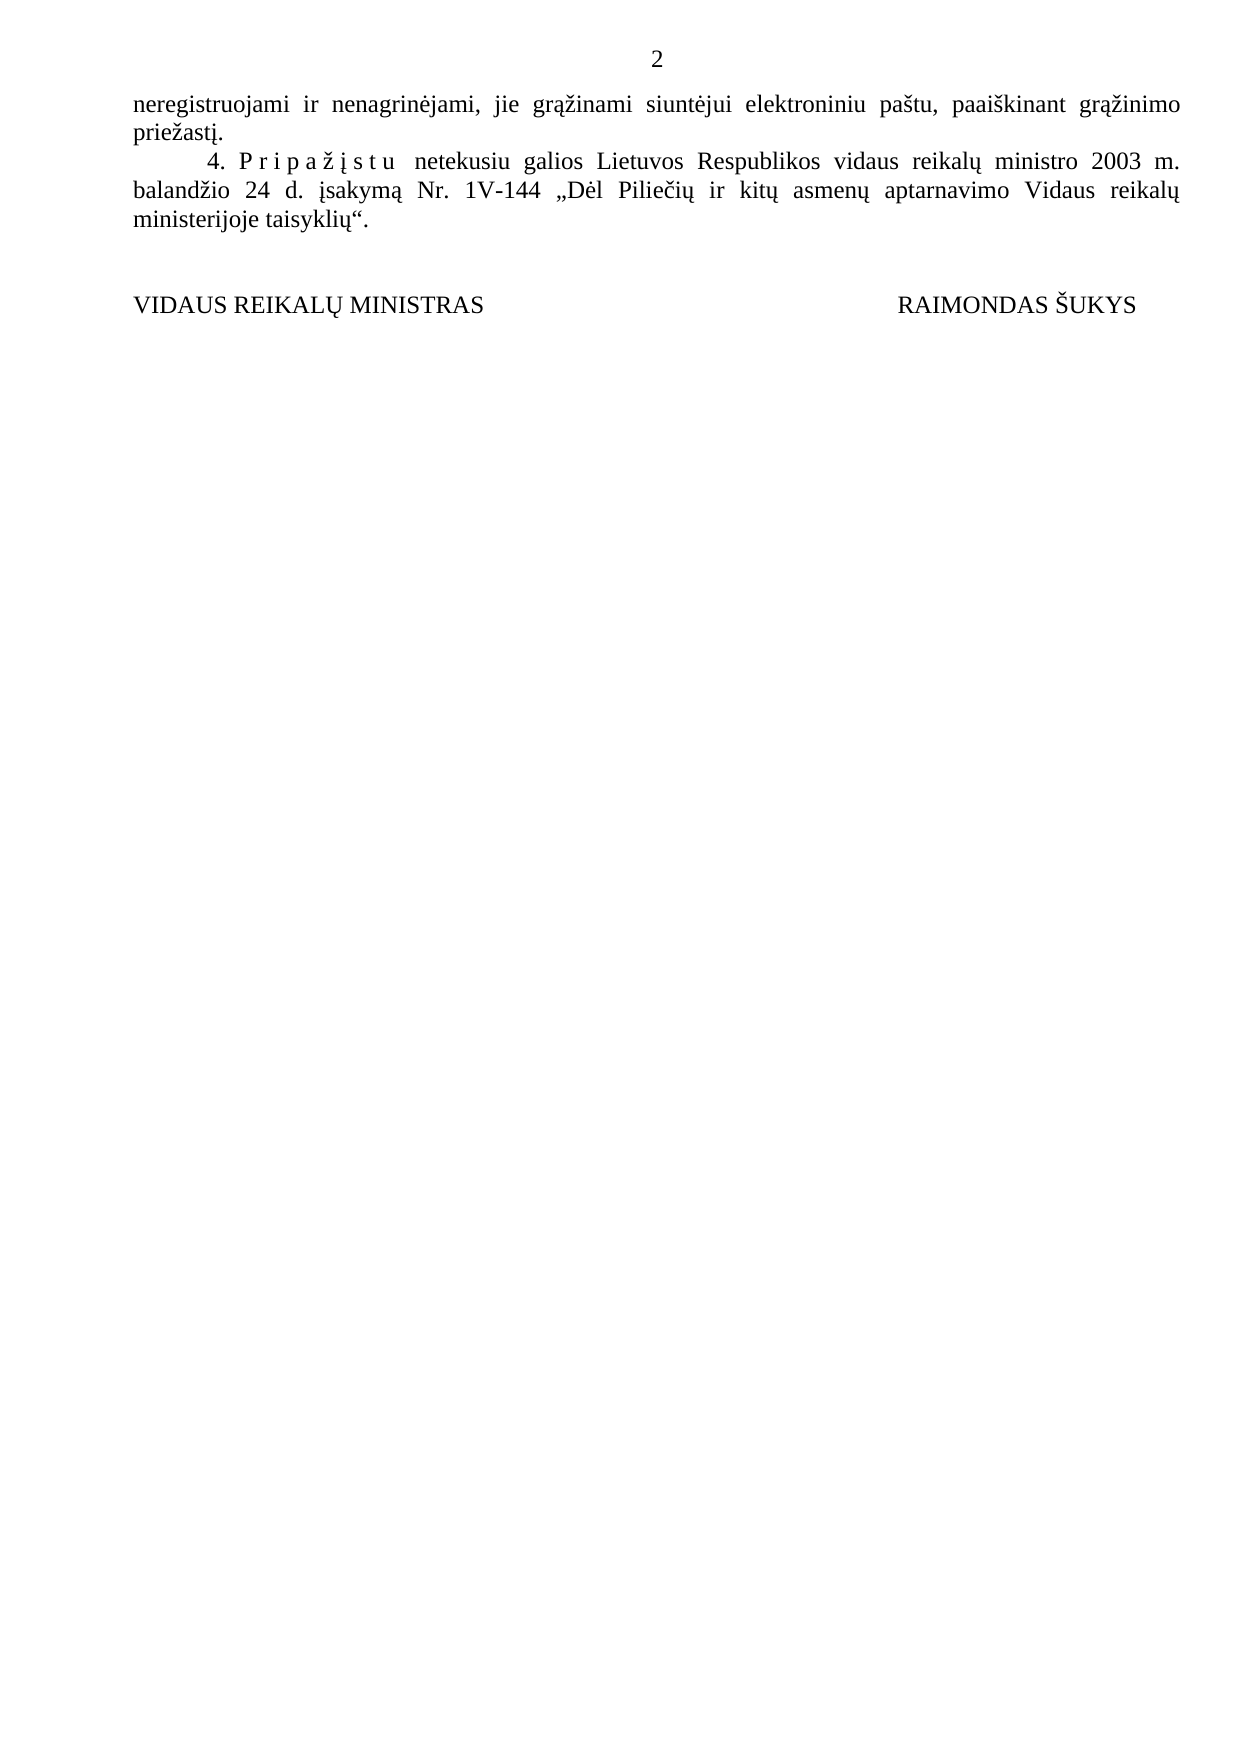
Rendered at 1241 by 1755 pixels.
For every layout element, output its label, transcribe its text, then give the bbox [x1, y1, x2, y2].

text VIDAUS REIKALŲ MINISTRAS RAIMONDAS ŠUKYS [133, 290, 1181, 319]
text 4. Pripažįstu netekusiu galios Lietuvos Respublikos vidaus reikalų ministro 2003 m. balandžio 24 d. įsakymą Nr. 1V-144 „Dėl Piliečių ir kitų asmenų aptarnavimo Vidaus reikalų ministerijoje taisyklių“. [133, 146, 1181, 232]
text neregistruojami ir nenagrinėjami, jie grąžinami siuntėjui elektroniniu paštu, paaiškinant grąžinimo priežastį. [133, 89, 1181, 146]
